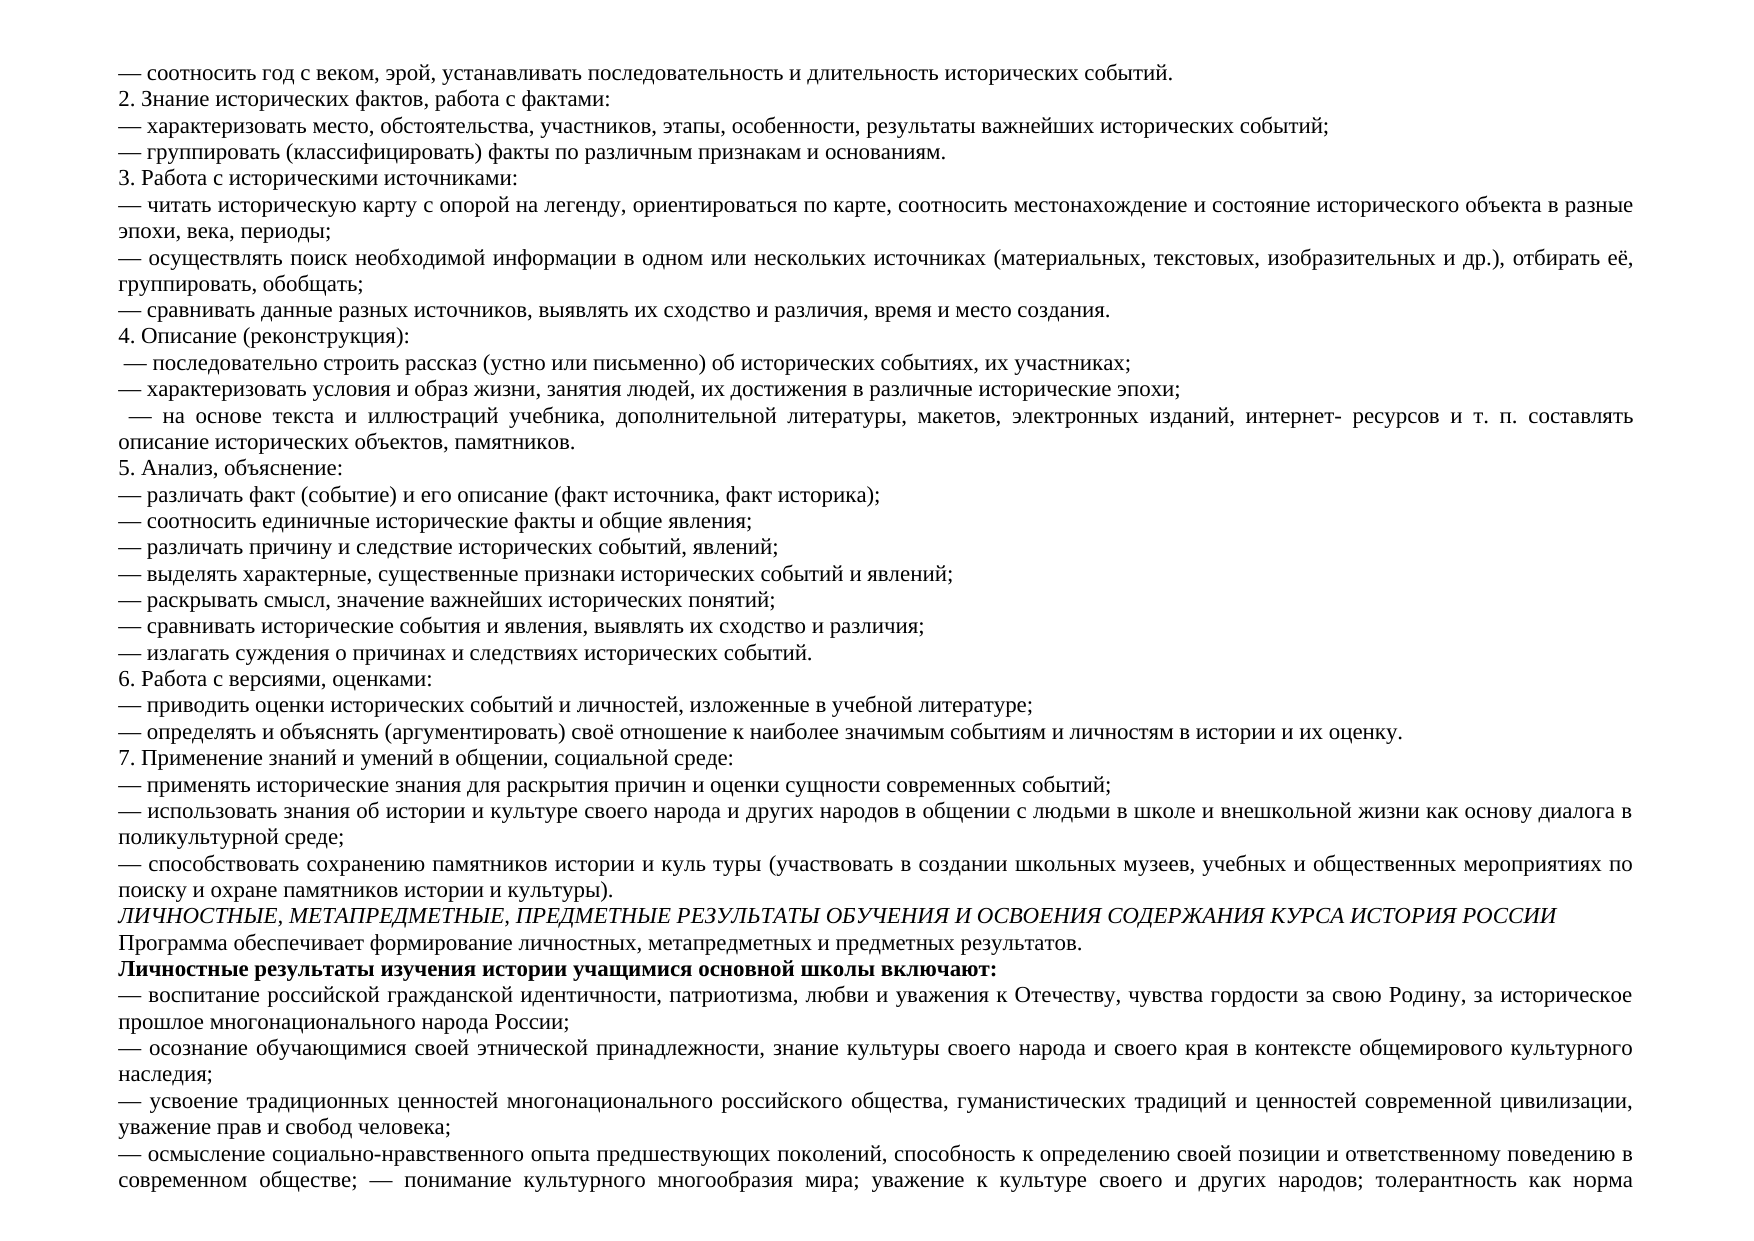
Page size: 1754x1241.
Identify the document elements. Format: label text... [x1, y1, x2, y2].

text — различать факт (событие) и его описание (факт источника, факт историка); [118, 481, 1636, 507]
text — характеризовать место, обстоятельства, участников, этапы, особенности, результаты важнейших исторических событий; [118, 112, 1636, 138]
text — осознание обучающимися своей этнической принадлежности, знание культуры своего народа и своего края в контексте общемирового культурного наследия; [118, 1034, 1636, 1087]
text — воспитание российской гражданской идентичности, патриотизма, любви и уважения к Отечеству, чувства гордости за свою Родину, за историческое прошлое многонационального народа России; [118, 981, 1636, 1034]
text 7. Применение знаний и умений в общении, социальной среде: [118, 744, 1636, 771]
text 3. Работа с историческими источниками: [118, 164, 1636, 191]
text 2. Знание исторических фактов, работа с фактами: [118, 85, 1636, 112]
text — излагать суждения о причинах и следствиях исторических событий. [118, 639, 1636, 665]
text — способствовать сохранению памятников истории и куль туры (участвовать в создании школьных музеев, учебных и общественных мероприятиях по поиску и охране памятников истории и культуры). [118, 850, 1636, 902]
text Личностные результаты изучения истории учащимися основной школы включают: [118, 955, 1636, 981]
text — сравнивать данные разных источников, выявлять их сходство и различия, время и место создания. [118, 296, 1636, 323]
text — выделять характерные, существенные признаки исторических событий и явлений; [118, 560, 1636, 586]
text Программа обеспечивает формирование личностных, метапредметных и предметных результатов. [118, 929, 1636, 955]
text — группировать (классифицировать) факты по различным признакам и основаниям. [118, 138, 1636, 164]
text — использовать знания об истории и культуре своего народа и других народов в общении с людьми в школе и внешкольной жизни как основу диалога в поликультурной среде; [118, 797, 1636, 850]
text — усвоение традиционных ценностей многонационального российского общества, гуманистических традиций и ценностей современной цивилизации, уважение прав и свобод человека; [118, 1087, 1636, 1139]
text — последовательно строить рассказ (устно или письменно) об исторических событиях, их участниках; [118, 349, 1636, 375]
text — соотносить год с веком, эрой, устанавливать последовательность и длительность исторических событий. [118, 59, 1636, 85]
text ЛИЧНОСТНЫЕ, МЕТАПРЕДМЕТНЫЕ, ПРЕДМЕТНЫЕ РЕЗУЛЬТАТЫ ОБУЧЕНИЯ И ОСВОЕНИЯ СОДЕРЖАНИЯ КУРСА ИСТОРИЯ РОССИИ [118, 902, 1636, 929]
text — применять исторические знания для раскрытия причин и оценки сущности современных событий; [118, 771, 1636, 797]
text — различать причину и следствие исторических событий, явлений; [118, 533, 1636, 560]
text — осуществлять поиск необходимой информации в одном или нескольких источниках (материальных, текстовых, изобразительных и др.), отбирать её, группировать, обобщать; [118, 243, 1636, 296]
text — на основе текста и иллюстраций учебника, дополнительной литературы, макетов, электронных изданий, интернет- ресурсов и т. п. составлять описание исторических объектов, памятников. [118, 402, 1636, 454]
text 4. Описание (реконструкция): [118, 323, 1636, 349]
text — характеризовать условия и образ жизни, занятия людей, их достижения в различные исторические эпохи; [118, 375, 1636, 402]
text — осмысление социально-нравственного опыта предшествующих поколений, способность к определению своей позиции и ответственному поведению в современном обществе; — понимание культурного многообразия мира; уважение к культуре своего и других народов; толерантность как норма [118, 1139, 1636, 1192]
text — приводить оценки исторических событий и личностей, изложенные в учебной литературе; [118, 692, 1636, 718]
text 5. Анализ, объяснение: [118, 454, 1636, 481]
text — сравнивать исторические события и явления, выявлять их сходство и различия; [118, 612, 1636, 639]
text 6. Работа с версиями, оценками: [118, 665, 1636, 692]
text — читать историческую карту с опорой на легенду, ориентироваться по карте, соотносить местонахождение и состояние исторического объекта в разные эпохи, века, периоды; [118, 191, 1636, 243]
text — соотносить единичные исторические факты и общие явления; [118, 507, 1636, 533]
text — определять и объяснять (аргументировать) своё отношение к наиболее значимым событиям и личностям в истории и их оценку. [118, 718, 1636, 744]
text — раскрывать смысл, значение важнейших исторических понятий; [118, 586, 1636, 612]
